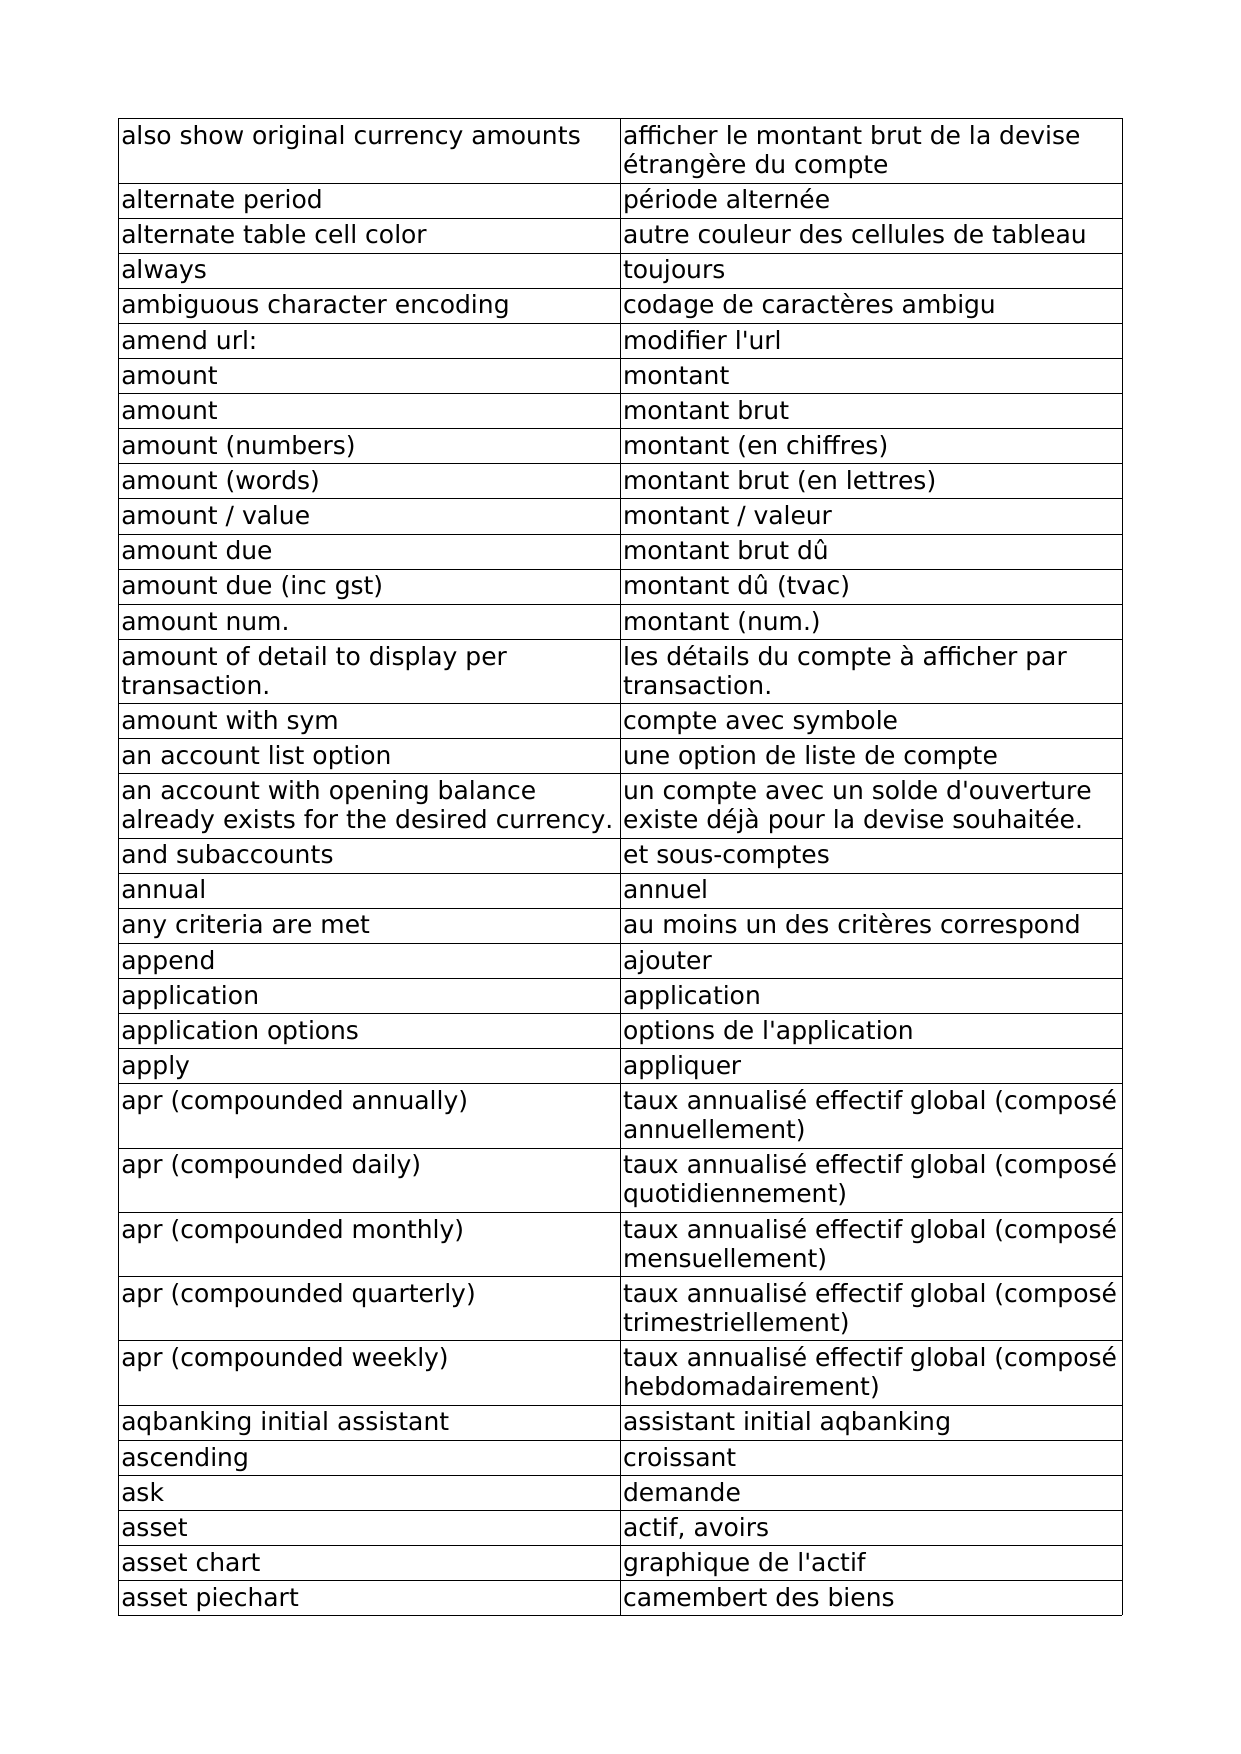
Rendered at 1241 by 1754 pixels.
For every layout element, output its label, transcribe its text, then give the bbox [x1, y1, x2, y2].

table_cell apr (compounded daily) [119, 1149, 620, 1212]
table_cell actif, avoirs [621, 1511, 1122, 1545]
table_cell montant dû (tvac) [621, 570, 1122, 604]
table_cell montant (en chiffres) [621, 429, 1122, 463]
table_cell asset [119, 1511, 620, 1545]
table_cell montant / valeur [621, 499, 1122, 533]
table_cell amount with sym [119, 704, 620, 738]
table_cell apply [119, 1049, 620, 1083]
table_cell asset chart [119, 1546, 620, 1580]
table_cell graphique de l'actif [621, 1546, 1122, 1580]
table_cell and subaccounts [119, 839, 620, 873]
table_cell montant (num.) [621, 605, 1122, 639]
table_cell an account list option [119, 739, 620, 773]
table_cell apr (compounded monthly) [119, 1213, 620, 1276]
table_cell application [621, 979, 1122, 1013]
table_cell taux annualisé effectif global (composé mensuellement) [621, 1213, 1122, 1276]
table_cell une option de liste de compte [621, 739, 1122, 773]
table_cell taux annualisé effectif global (composé hebdomadairement) [621, 1341, 1122, 1404]
table_cell un compte avec un solde d'ouverture existe déjà pour la devise souhaitée. [621, 774, 1122, 837]
table_cell amount / value [119, 499, 620, 533]
table_cell modifier l'url [621, 324, 1122, 358]
table_cell ajouter [621, 944, 1122, 978]
table_cell toujours [621, 254, 1122, 288]
table_cell alternate period [119, 184, 620, 217]
table_cell période alternée [621, 184, 1122, 217]
table_cell amount (numbers) [119, 429, 620, 463]
table_cell au moins un des critères correspond [621, 909, 1122, 943]
table_cell compte avec symbole [621, 704, 1122, 738]
table_cell append [119, 944, 620, 978]
table_cell demande [621, 1476, 1122, 1510]
table_cell ascending [119, 1441, 620, 1475]
table_cell also show original currency amounts [119, 119, 620, 182]
table_cell amount due (inc gst) [119, 570, 620, 604]
table_cell alternate table cell color [119, 219, 620, 253]
table_cell amount num. [119, 605, 620, 639]
table_cell ask [119, 1476, 620, 1510]
table_cell application [119, 979, 620, 1013]
table_cell amount due [119, 535, 620, 568]
table_cell annual [119, 874, 620, 908]
table_cell assistant initial aqbanking [621, 1406, 1122, 1440]
table_cell et sous-comptes [621, 839, 1122, 873]
table_cell croissant [621, 1441, 1122, 1475]
table_cell amount [119, 359, 620, 393]
table_cell taux annualisé effectif global (composé quotidiennement) [621, 1149, 1122, 1212]
table_cell amount (words) [119, 464, 620, 498]
table_cell codage de caractères ambigu [621, 289, 1122, 323]
table_cell taux annualisé effectif global (composé trimestriellement) [621, 1277, 1122, 1340]
table_cell amend url: [119, 324, 620, 358]
table_cell apr (compounded quarterly) [119, 1277, 620, 1340]
table_cell any criteria are met [119, 909, 620, 943]
table_cell always [119, 254, 620, 288]
table_cell apr (compounded weekly) [119, 1341, 620, 1404]
table_cell application options [119, 1014, 620, 1048]
table_cell montant brut [621, 394, 1122, 428]
table_cell montant [621, 359, 1122, 393]
table_cell afficher le montant brut de la devise étrangère du compte [621, 119, 1122, 182]
table_cell asset piechart [119, 1581, 620, 1615]
table_cell amount of detail to display per transaction. [119, 640, 620, 703]
table_cell ambiguous character encoding [119, 289, 620, 323]
table_cell amount [119, 394, 620, 428]
table_cell camembert des biens [621, 1581, 1122, 1615]
table_cell annuel [621, 874, 1122, 908]
table_cell les détails du compte à afficher par transaction. [621, 640, 1122, 703]
table_cell an account with opening balance already exists for the desired currency. [119, 774, 620, 837]
table_cell taux annualisé effectif global (composé annuellement) [621, 1084, 1122, 1147]
table_cell autre couleur des cellules de tableau [621, 219, 1122, 253]
table_cell montant brut (en lettres) [621, 464, 1122, 498]
table_cell appliquer [621, 1049, 1122, 1083]
table_cell options de l'application [621, 1014, 1122, 1048]
table_cell aqbanking initial assistant [119, 1406, 620, 1440]
table_cell montant brut dû [621, 535, 1122, 568]
table_cell apr (compounded annually) [119, 1084, 620, 1147]
